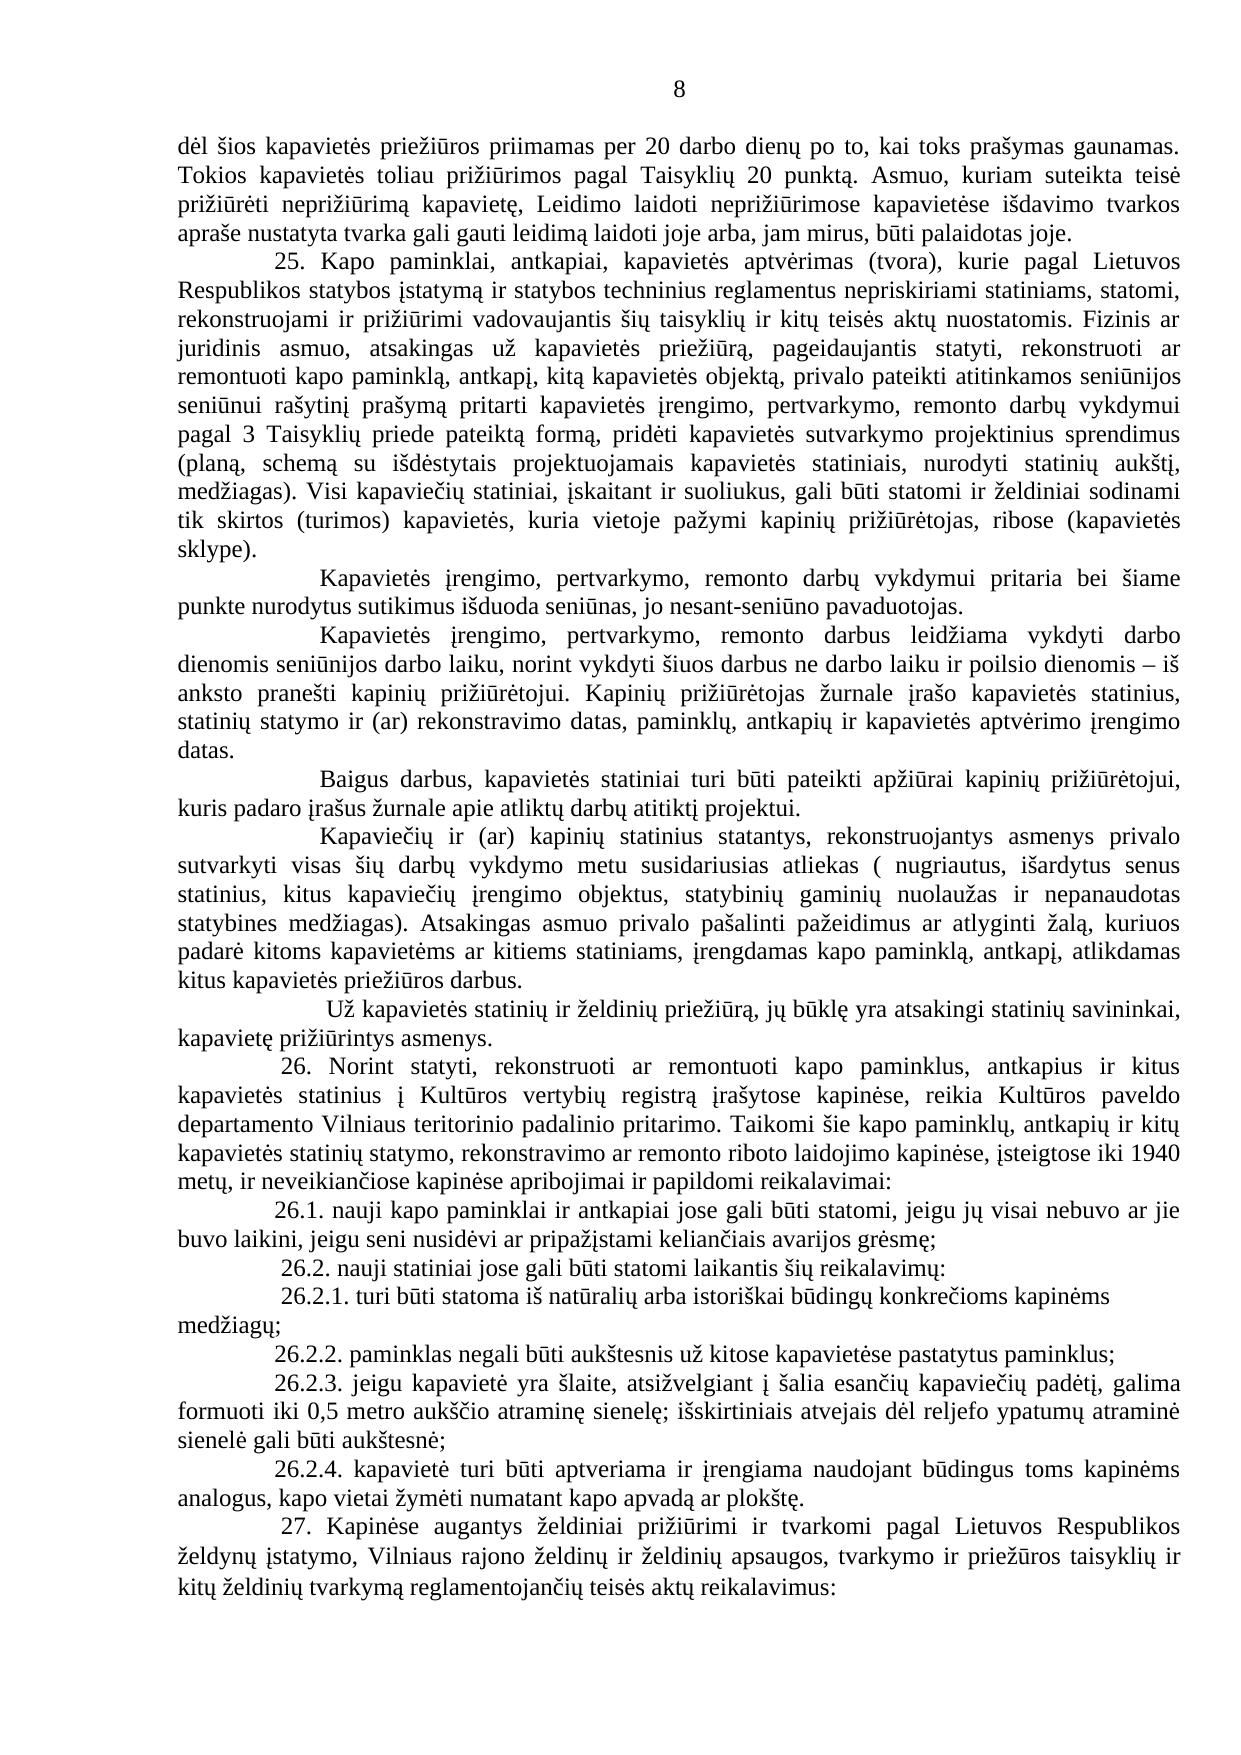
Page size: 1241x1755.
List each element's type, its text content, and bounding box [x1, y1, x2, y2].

text Kapaviečių ir (ar) kapinių statinius statantys, rekonstruojantys asmenys privalo sutvarkyti visas šių darbų vykdymo metu susidariusias atliekas ( nugriautus, išardytus senus statinius, kitus kapaviečių įrengimo objektus, statybinių gaminių nuolaužas ir nepanaudotas statybines medžiagas). Atsakingas asmuo privalo pašalinti pažeidimus ar atlyginti žalą, kuriuos padarė kitoms kapavietėms ar kitiems statiniams, įrengdamas kapo paminklą, antkapį, atlikdamas kitus kapavietės priežiūros darbus. [177, 821, 1181, 994]
text Baigus darbus, kapavietės statiniai turi būti pateikti apžiūrai kapinių prižiūrėtojui, kuris padaro įrašus žurnale apie atliktų darbų atitiktį projektui. [177, 764, 1181, 821]
text 26.1. nauji kapo paminklai ir antkapiai jose gali būti statomi, jeigu jų visai nebuvo ar jie buvo laikini, jeigu seni nusidėvi ar pripažįstami keliančiais avarijos grėsmę; [177, 1195, 1181, 1253]
text Kapavietės įrengimo, pertvarkymo, remonto darbus leidžiama vykdyti darbo dienomis seniūnijos darbo laiku, norint vykdyti šiuos darbus ne darbo laiku ir poilsio dienomis – iš anksto pranešti kapinių prižiūrėtojui. Kapinių prižiūrėtojas žurnale įrašo kapavietės statinius, statinių statymo ir (ar) rekonstravimo datas, paminklų, antkapių ir kapavietės aptvėrimo įrengimo datas. [177, 620, 1181, 764]
text Už kapavietės statinių ir želdinių priežiūrą, jų būklę yra atsakingi statinių savininkai, kapavietę prižiūrintys asmenys. [177, 994, 1181, 1051]
text Kapavietės įrengimo, pertvarkymo, remonto darbų vykdymui pritaria bei šiame punkte nurodytus sutikimus išduoda seniūnas, jo nesant-seniūno pavaduotojas. [177, 563, 1181, 620]
text 27. Kapinėse augantys želdiniai prižiūrimi ir tvarkomi pagal Lietuvos Respublikos želdynų įstatymo, Vilniaus rajono želdinų ir želdinių apsaugos, tvarkymo ir priežūros taisyklių ir kitų želdinių tvarkymą reglamentojančių teisės aktų reikalavimus: [177, 1511, 1181, 1600]
text 26.2.4. kapavietė turi būti aptveriama ir įrengiama naudojant būdingus toms kapinėms analogus, kapo vietai žymėti numatant kapo apvadą ar plokštę. [177, 1454, 1181, 1511]
text dėl šios kapavietės priežiūros priimamas per 20 darbo dienų po to, kai toks prašymas gaunamas. Tokios kapavietės toliau prižiūrimos pagal Taisyklių 20 punktą. Asmuo, kuriam suteikta teisė prižiūrėti neprižiūrimą kapavietę, Leidimo laidoti neprižiūrimose kapavietėse išdavimo tvarkos apraše nustatyta tvarka gali gauti leidimą laidoti joje arba, jam mirus, būti palaidotas joje. [177, 131, 1181, 246]
text 26.2.3. jeigu kapavietė yra šlaite, atsižvelgiant į šalia esančių kapaviečių padėtį, galima formuoti iki 0,5 metro aukščio atraminę sienelę; išskirtiniais atvejais dėl reljefo ypatumų atraminė sienelė gali būti aukštesnė; [177, 1368, 1181, 1454]
text 26.2. nauji statiniai jose gali būti statomi laikantis šių reikalavimų: [177, 1253, 1181, 1281]
text 26.2.1. turi būti statoma iš natūralių arba istoriškai būdingų konkrečioms kapinėms medžiagų; [177, 1281, 1181, 1339]
text 26. Norint statyti, rekonstruoti ar remontuoti kapo paminklus, antkapius ir kitus kapavietės statinius į Kultūros vertybių registrą įrašytose kapinėse, reikia Kultūros paveldo departamento Vilniaus teritorinio padalinio pritarimo. Taikomi šie kapo paminklų, antkapių ir kitų kapavietės statinių statymo, rekonstravimo ar remonto riboto laidojimo kapinėse, įsteigtose iki 1940 metų, ir neveikiančiose kapinėse apribojimai ir papildomi reikalavimai: [177, 1051, 1181, 1195]
text 25. Kapo paminklai, antkapiai, kapavietės aptvėrimas (tvora), kurie pagal Lietuvos Respublikos statybos įstatymą ir statybos techninius reglamentus nepriskiriami statiniams, statomi, rekonstruojami ir prižiūrimi vadovaujantis šių taisyklių ir kitų teisės aktų nuostatomis. Fizinis ar juridinis asmuo, atsakingas už kapavietės priežiūrą, pageidaujantis statyti, rekonstruoti ar remontuoti kapo paminklą, antkapį, kitą kapavietės objektą, privalo pateikti atitinkamos seniūnijos seniūnui rašytinį prašymą pritarti kapavietės įrengimo, pertvarkymo, remonto darbų vykdymui pagal 3 Taisyklių priede pateiktą formą, pridėti kapavietės sutvarkymo projektinius sprendimus (planą, schemą su išdėstytais projektuojamais kapavietės statiniais, nurodyti statinių aukštį, medžiagas). Visi kapaviečių statiniai, įskaitant ir suoliukus, gali būti statomi ir želdiniai sodinami tik skirtos (turimos) kapavietės, kuria vietoje pažymi kapinių prižiūrėtojas, ribose (kapavietės sklype). [177, 246, 1181, 563]
text 26.2.2. paminklas negali būti aukštesnis už kitose kapavietėse pastatytus paminklus; [177, 1339, 1181, 1368]
